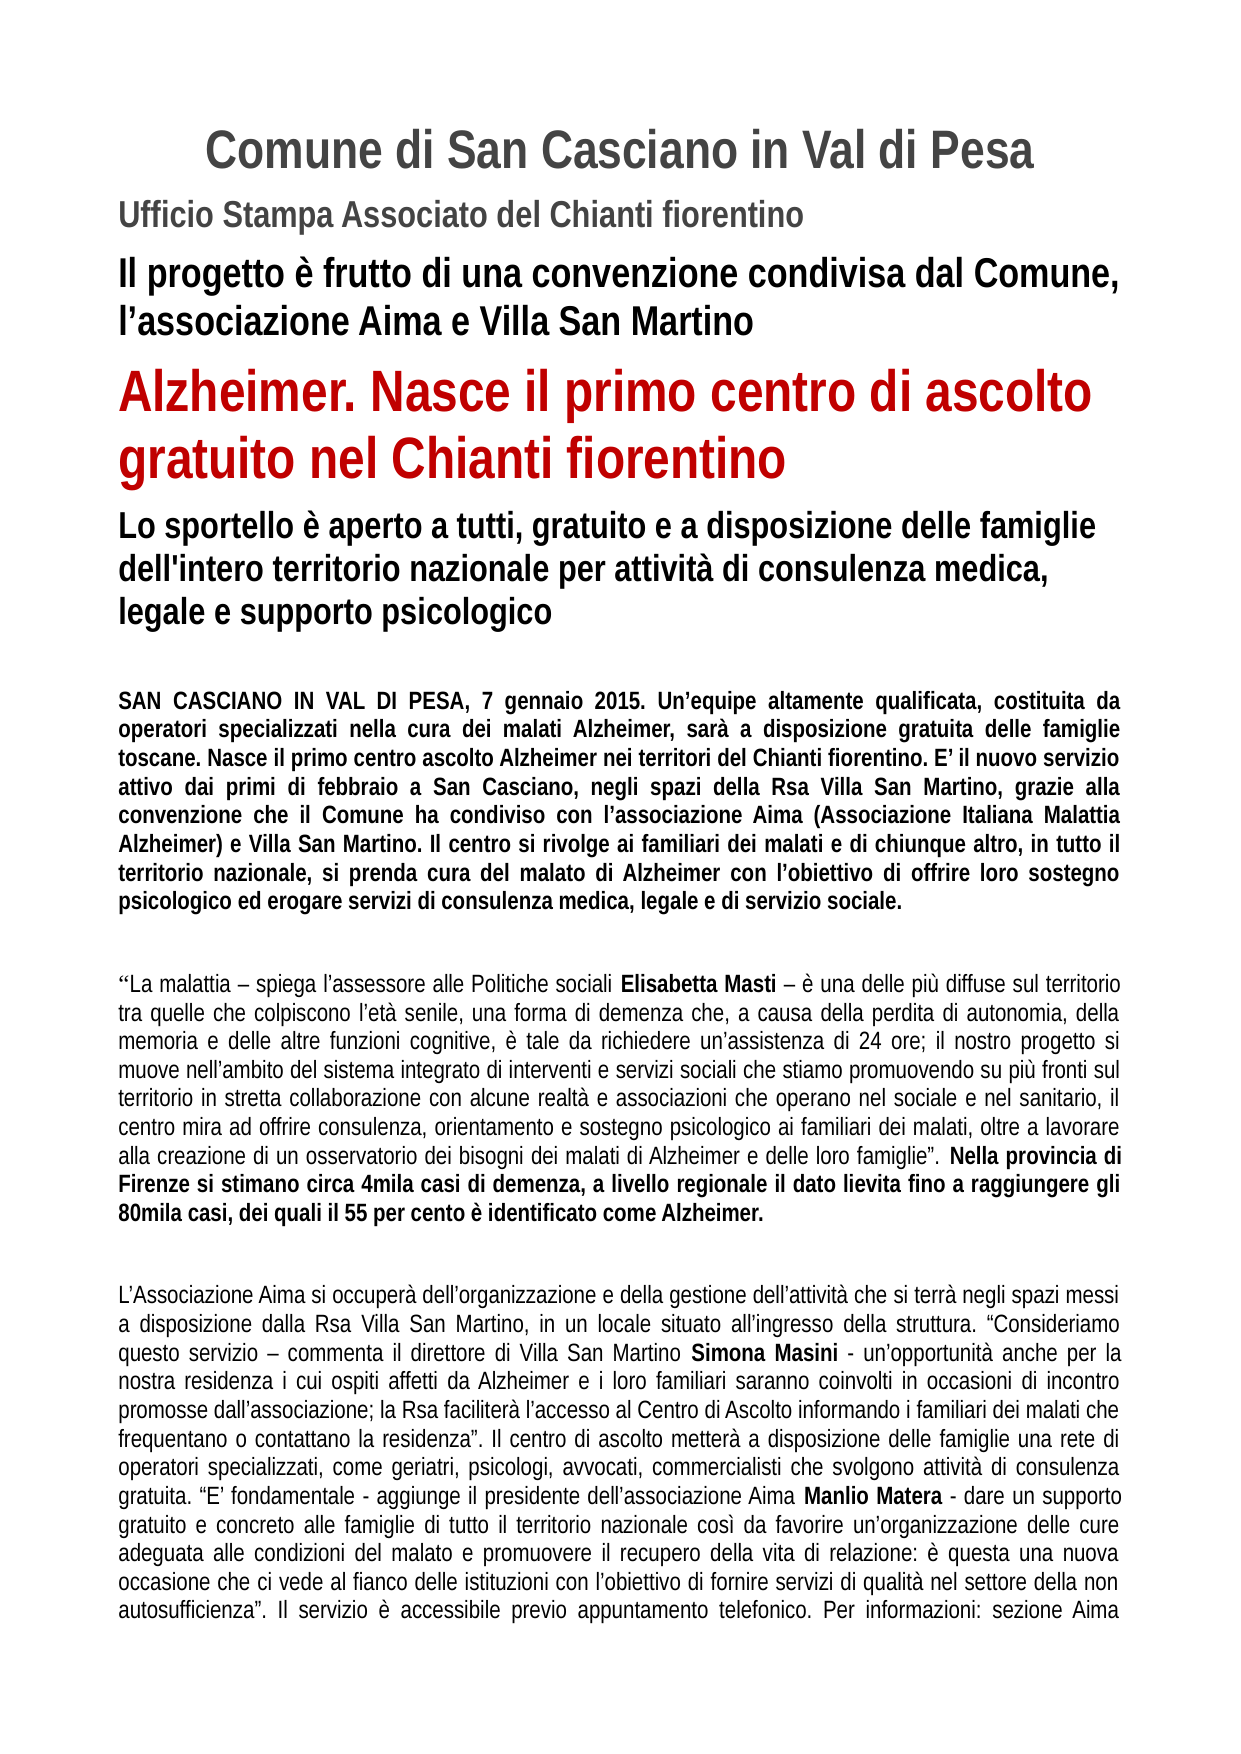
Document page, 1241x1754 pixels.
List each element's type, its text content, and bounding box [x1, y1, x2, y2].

text Alzheimer. Nasce il primo centro di ascolto gratuito nel Chianti fiorentino [118, 356, 1122, 490]
text “La malattia – spiega l’assessore alle Politiche sociali Elisabetta Masti – è una delle più diffuse sul territorio tra quelle che colpiscono l’età senile, una forma di demenza che, a causa della perdita di autonomia, della memoria e delle altre funzioni cognitive, è tale da richiedere un’assistenza di 24 ore; il nostro progetto si muove nell’ambito del sistema integrato di interventi e servizi sociali che stiamo promuovendo su più fronti sul territorio in stretta collaborazione con alcune realtà e associazioni che operano nel sociale e nel sanitario, il centro mira ad offrire consulenza, orientamento e sostegno psicologico ai familiari dei malati, oltre a lavorare alla creazione di un osservatorio dei bisogni dei malati di Alzheimer e delle loro famiglie”. Nella provincia di Firenze si stimano circa 4mila casi di demenza, a livello regionale il dato lievita fino a raggiungere gli 80mila casi, dei quali il 55 per cento è identificato come Alzheimer. [118, 969, 1122, 1227]
text Il progetto è frutto di una convenzione condivisa dal Comune, l’associazione Aima e Villa San Martino [118, 248, 1122, 344]
text Lo sportello è aperto a tutti, gratuito e a disposizione delle famiglie dell'intero territorio nazionale per attività di consulenza medica, legale e supporto psicologico [118, 503, 1122, 632]
text Ufficio Stampa Associato del Chianti fiorentino [118, 193, 1122, 236]
text L’Associazione Aima si occuperà dell’organizzazione e della gestione dell’attività che si terrà negli spazi messi a disposizione dalla Rsa Villa San Martino, in un locale situato all’ingresso della struttura. “Consideriamo questo servizio – commenta il direttore di Villa San Martino Simona Masini - un’opportunità anche per la nostra residenza i cui ospiti affetti da Alzheimer e i loro familiari saranno coinvolti in occasioni di incontro promosse dall’associazione; la Rsa faciliterà l’accesso al Centro di Ascolto informando i familiari dei malati che frequentano o contattano la residenza”. Il centro di ascolto metterà a disposizione delle famiglie una rete di operatori specializzati, come geriatri, psicologi, avvocati, commercialisti che svolgono attività di consulenza gratuita. “E’ fondamentale - aggiunge il presidente dell’associazione Aima Manlio Matera - dare un supporto gratuito e concreto alle famiglie di tutto il territorio nazionale così da favorire un’organizzazione delle cure adeguata alle condizioni del malato e promuovere il recupero della vita di relazione: è questa una nuova occasione che ci vede al fianco delle istituzioni con l’obiettivo di fornire servizi di qualità nel settore della non autosufficienza”. Il servizio è accessibile previo appuntamento telefonico. Per informazioni: sezione Aima [118, 1280, 1122, 1624]
text Comune di San Casciano in Val di Pesa [118, 118, 1122, 180]
text SAN CASCIANO IN VAL DI PESA, 7 gennaio 2015. Un’equipe altamente qualificata, costituita da operatori specializzati nella cura dei malati Alzheimer, sarà a disposizione gratuita delle famiglie toscane. Nasce il primo centro ascolto Alzheimer nei territori del Chianti fiorentino. E’ il nuovo servizio attivo dai primi di febbraio a San Casciano, negli spazi della Rsa Villa San Martino, grazie alla convenzione che il Comune ha condiviso con l’associazione Aima (Associazione Italiana Malattia Alzheimer) e Villa San Martino. Il centro si rivolge ai familiari dei malati e di chiunque altro, in tutto il territorio nazionale, si prenda cura del malato di Alzheimer con l’obiettivo di offrire loro sostegno psicologico ed erogare servizi di consulenza medica, legale e di servizio sociale. [118, 686, 1122, 915]
